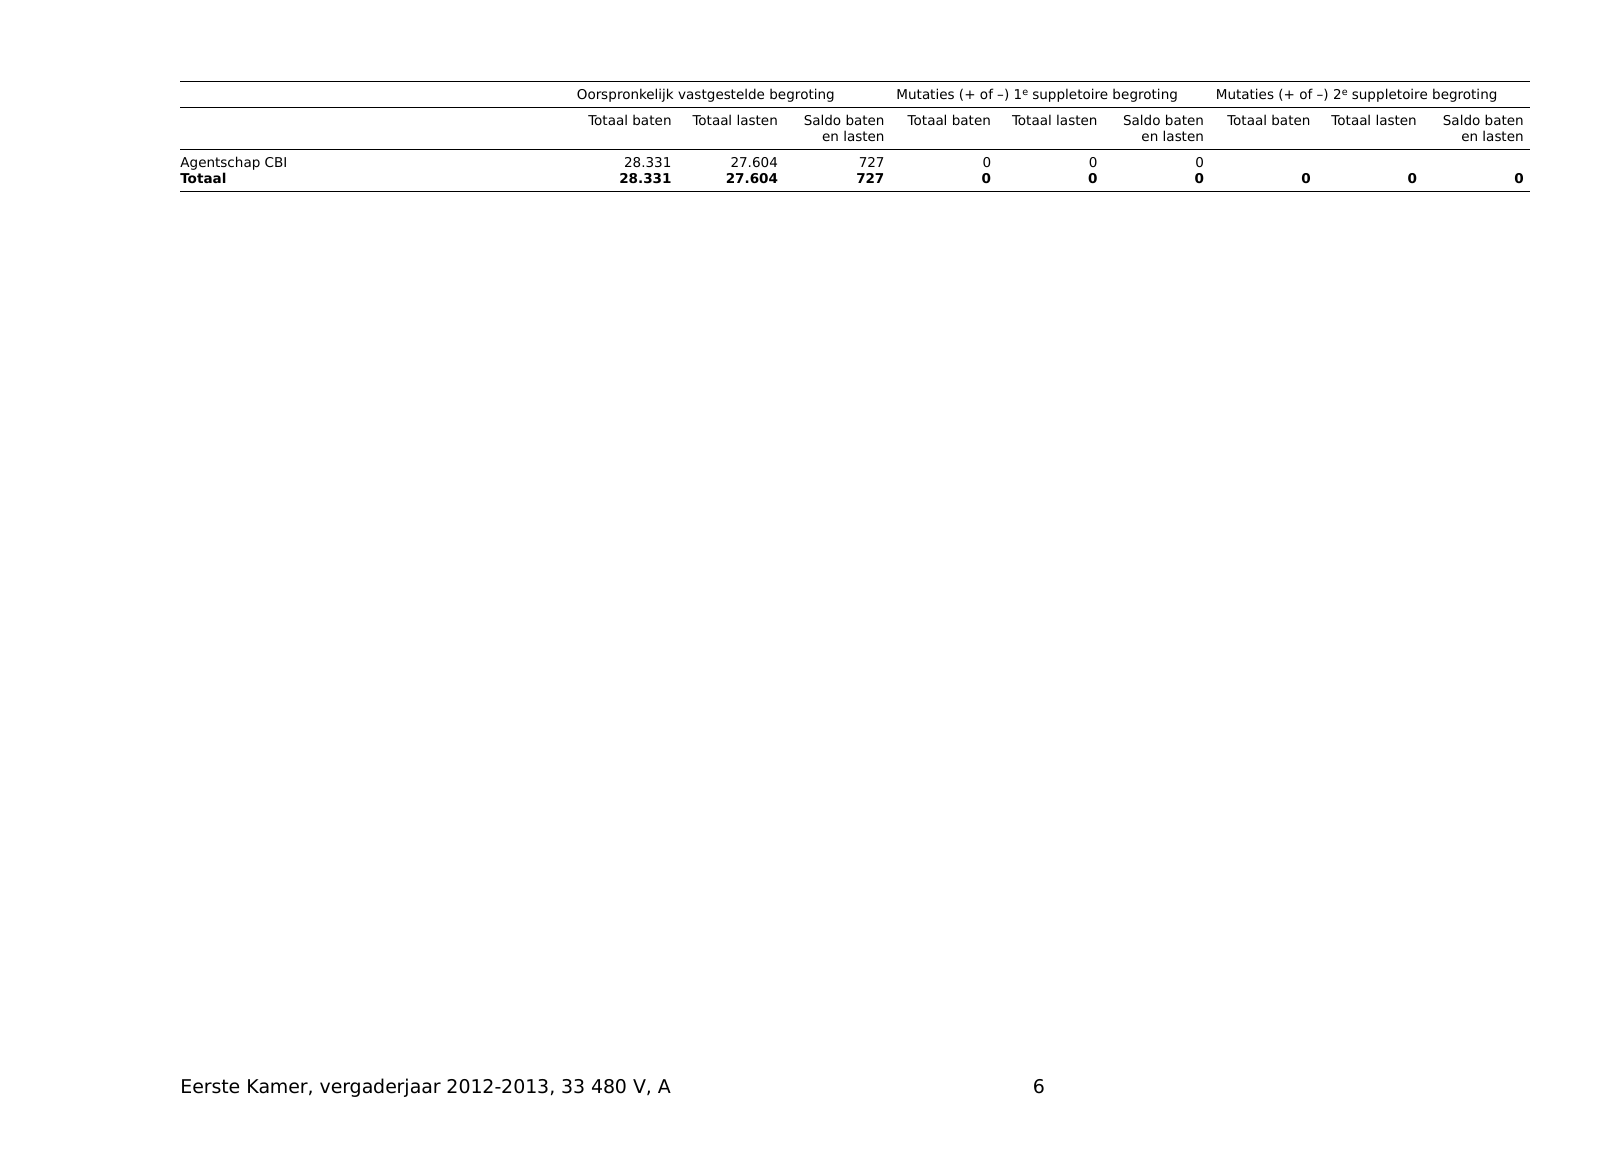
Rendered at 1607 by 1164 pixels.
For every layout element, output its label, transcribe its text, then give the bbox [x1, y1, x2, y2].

table_cell Totaal baten [890, 108, 997, 149]
table_cell [1423, 150, 1529, 170]
table_cell 28.331 [571, 170, 677, 191]
table_cell 0 [890, 170, 997, 191]
table_cell 0 [1103, 170, 1210, 191]
table_cell 27.604 [677, 170, 784, 191]
table_cell 0 [1103, 150, 1210, 170]
table_cell 0 [890, 150, 997, 170]
table_cell 0 [1316, 170, 1423, 191]
table_cell Totaal lasten [1316, 108, 1423, 149]
table_cell Totaal lasten [997, 108, 1103, 149]
table_cell [1210, 150, 1316, 170]
table_cell 727 [784, 150, 890, 170]
table_header Mutaties (+ of –) 1e suppletoire begroting [890, 82, 1210, 107]
table_cell [1316, 150, 1423, 170]
table_cell 28.331 [571, 150, 677, 170]
table_cell 0 [1210, 170, 1316, 191]
table_cell 727 [784, 170, 890, 191]
table_header Oorspronkelijk vastgestelde begroting [571, 82, 890, 107]
table_cell Totaal lasten [677, 108, 784, 149]
table_cell Agentschap CBI [180, 150, 571, 170]
table_cell 0 [1423, 170, 1529, 191]
table_header [180, 82, 571, 107]
table_cell 27.604 [677, 150, 784, 170]
table_header Mutaties (+ of –) 2e suppletoire begroting [1210, 82, 1529, 107]
table_cell Saldo baten en lasten [784, 108, 890, 149]
table_cell Totaal baten [571, 108, 677, 149]
table_cell Totaal baten [1210, 108, 1316, 149]
table_cell Saldo baten en lasten [1103, 108, 1210, 149]
table_cell 0 [997, 150, 1103, 170]
table_cell Totaal [180, 170, 571, 191]
table_cell 0 [997, 170, 1103, 191]
table_cell [180, 108, 571, 149]
table_cell Saldo baten en lasten [1423, 108, 1529, 149]
